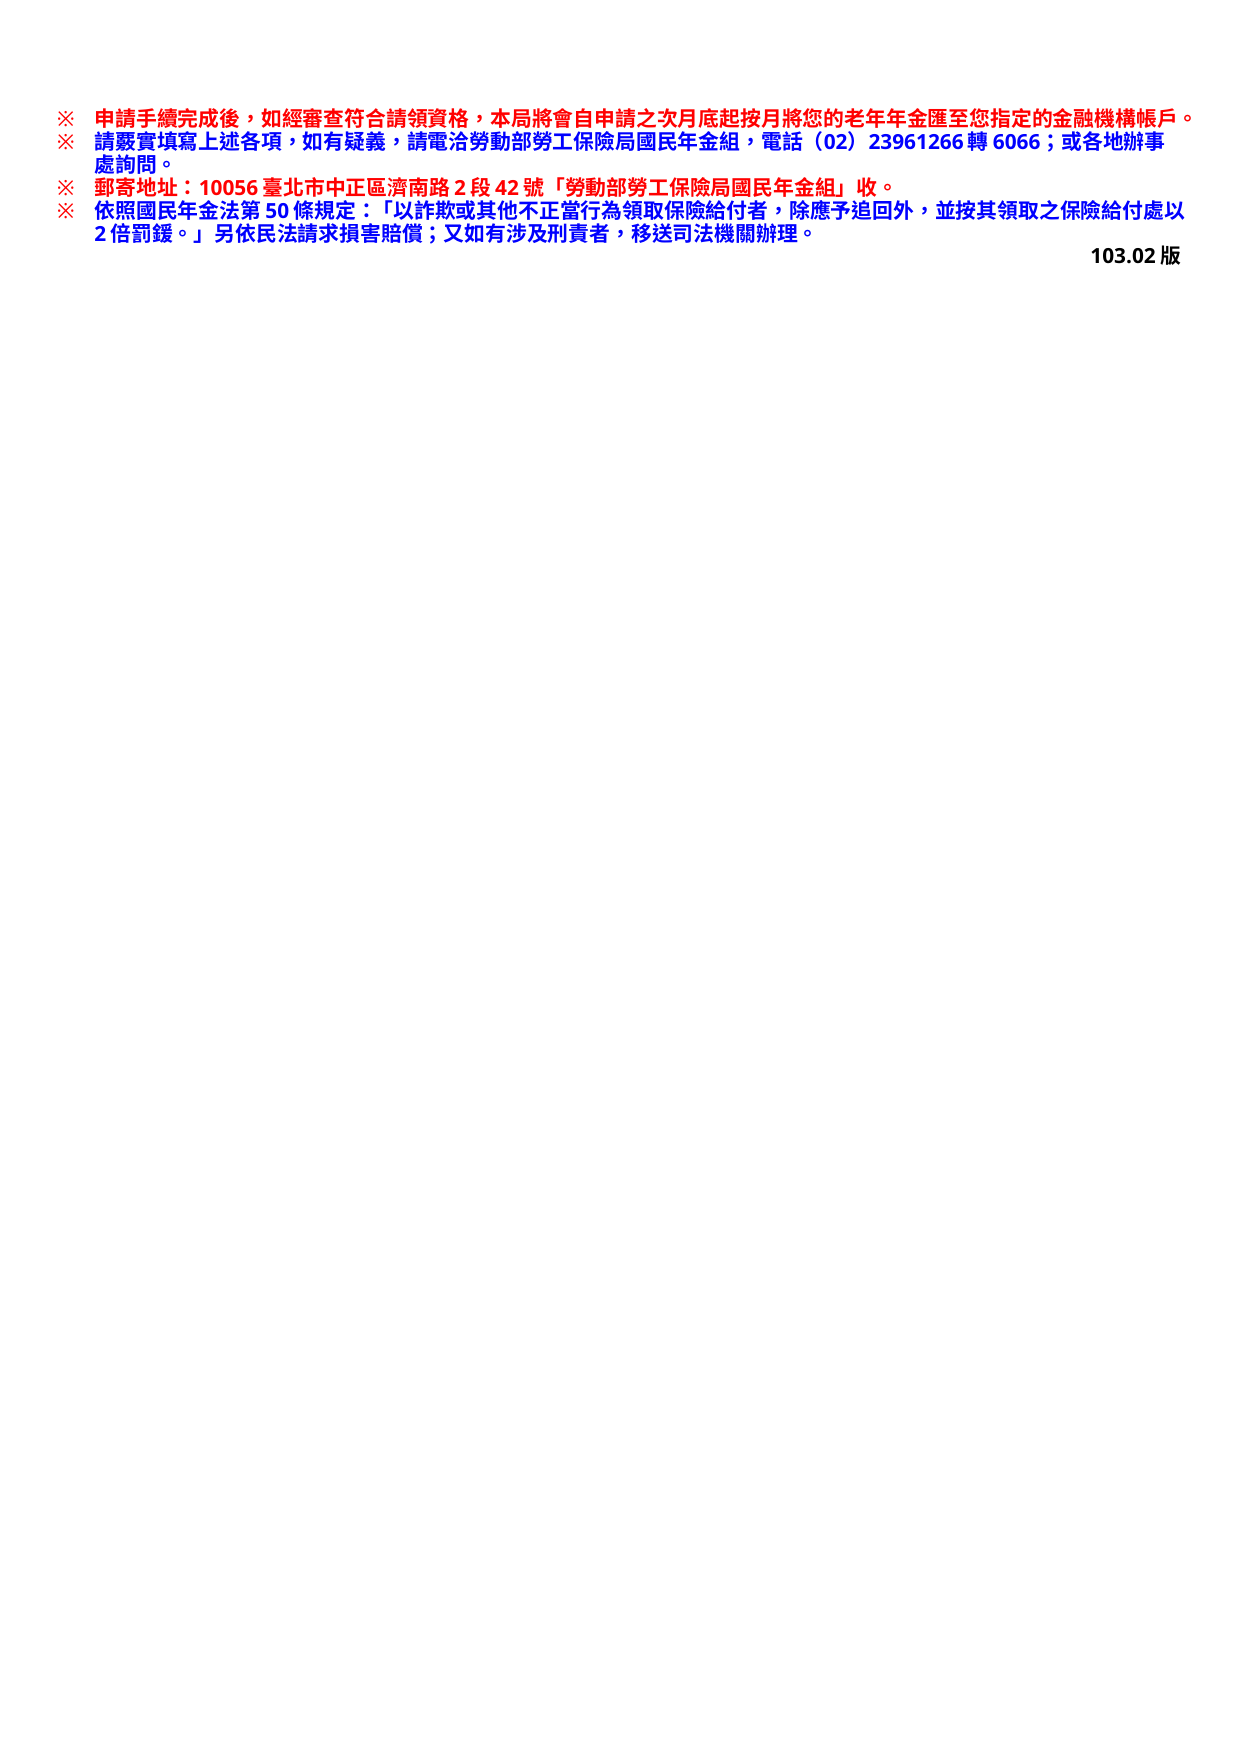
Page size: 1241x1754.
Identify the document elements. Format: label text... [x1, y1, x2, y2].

text 103.02版 [57, 246, 1185, 268]
list 請覈實填寫上述各項，如有疑義，請電洽勞動部勞工保險局國民年金組，電話（02）23961266轉6066；或各地辦事處詢問。 [57, 131, 1185, 177]
list 郵寄地址：10056臺北市中正區濟南路2段42號「勞動部勞工保險局國民年金組」收。 [57, 177, 1185, 200]
list 依照國民年金法第50條規定：「以詐欺或其他不正當行為領取保險給付者，除應予追回外，並按其領取之保險給付處以2倍罰鍰。」另依民法請求損害賠償；又如有涉及刑責者，移送司法機關辦理。 [57, 200, 1185, 246]
list 申請手續完成後，如經審查符合請領資格，本局將會自申請之次月底起按月將您的老年年金匯至您指定的金融機構帳戶。 [57, 108, 1185, 131]
